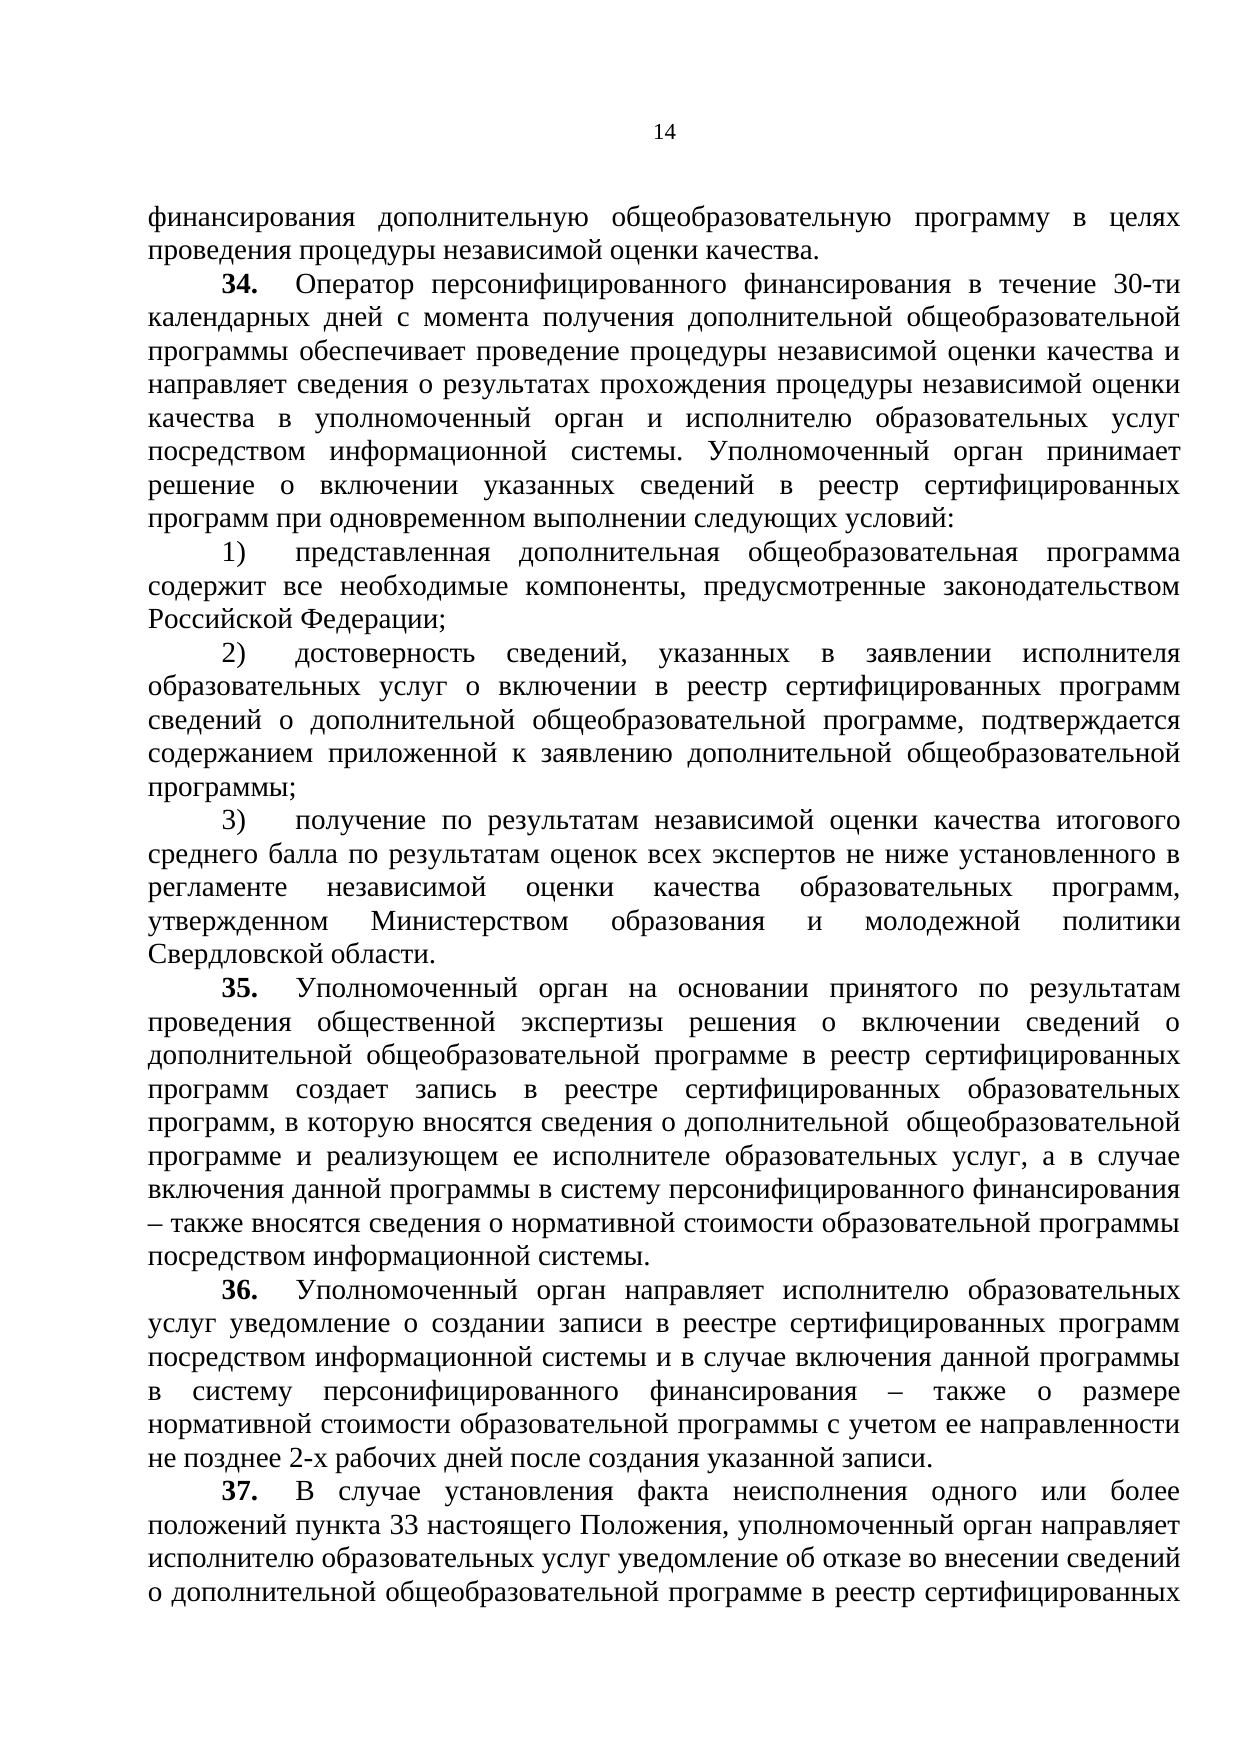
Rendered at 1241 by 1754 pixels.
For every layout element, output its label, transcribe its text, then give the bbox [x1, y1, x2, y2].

text финансирования дополнительную общеобразовательную программу в целях проведения процедуры независимой оценки качества. [148, 199, 1181, 266]
text 36. Уполномоченный орган направляет исполнителю образовательных услуг уведомление о создании записи в реестре сертифицированных программ посредством информационной системы и в случае включения данной программы в систему персонифицированного финансирования – также о размере нормативной стоимости образовательной программы с учетом ее направленности не позднее 2-х рабочих дней после создания указанной записи. [148, 1272, 1181, 1473]
text 37. В случае установления факта неисполнения одного или более положений пункта 33 настоящего Положения, уполномоченный орган направляет исполнителю образовательных услуг уведомление об отказе во внесении сведений о дополнительной общеобразовательной программе в реестр сертифицированных [148, 1473, 1181, 1607]
text 34. Оператор персонифицированного финансирования в течение 30-ти календарных дней с момента получения дополнительной общеобразовательной программы обеспечивает проведение процедуры независимой оценки качества и направляет сведения о результатах прохождения процедуры независимой оценки качества в уполномоченный орган и исполнителю образовательных услуг посредством информационной системы. Уполномоченный орган принимает решение о включении указанных сведений в реестр сертифицированных программ при одновременном выполнении следующих условий: [148, 266, 1181, 534]
text 2) достоверность сведений, указанных в заявлении исполнителя образовательных услуг о включении в реестр сертифицированных программ сведений о дополнительной общеобразовательной программе, подтверждается содержанием приложенной к заявлению дополнительной общеобразовательной программы; [148, 635, 1181, 802]
text 35. Уполномоченный орган на основании принятого по результатам проведения общественной экспертизы решения о включении сведений о дополнительной общеобразовательной программе в реестр сертифицированных программ создает запись в реестре сертифицированных образовательных программ, в которую вносятся сведения о дополнительной общеобразовательной программе и реализующем ее исполнителе образовательных услуг, а в случае включения данной программы в систему персонифицированного финансирования – также вносятся сведения о нормативной стоимости образовательной программы посредством информационной системы. [148, 970, 1181, 1272]
text 1) представленная дополнительная общеобразовательная программа содержит все необходимые компоненты, предусмотренные законодательством Российской Федерации; [148, 534, 1181, 635]
text 3) получение по результатам независимой оценки качества итогового среднего балла по результатам оценок всех экспертов не ниже установленного в регламенте независимой оценки качества образовательных программ, утвержденном Министерством образования и молодежной политики Свердловской области. [148, 802, 1181, 970]
